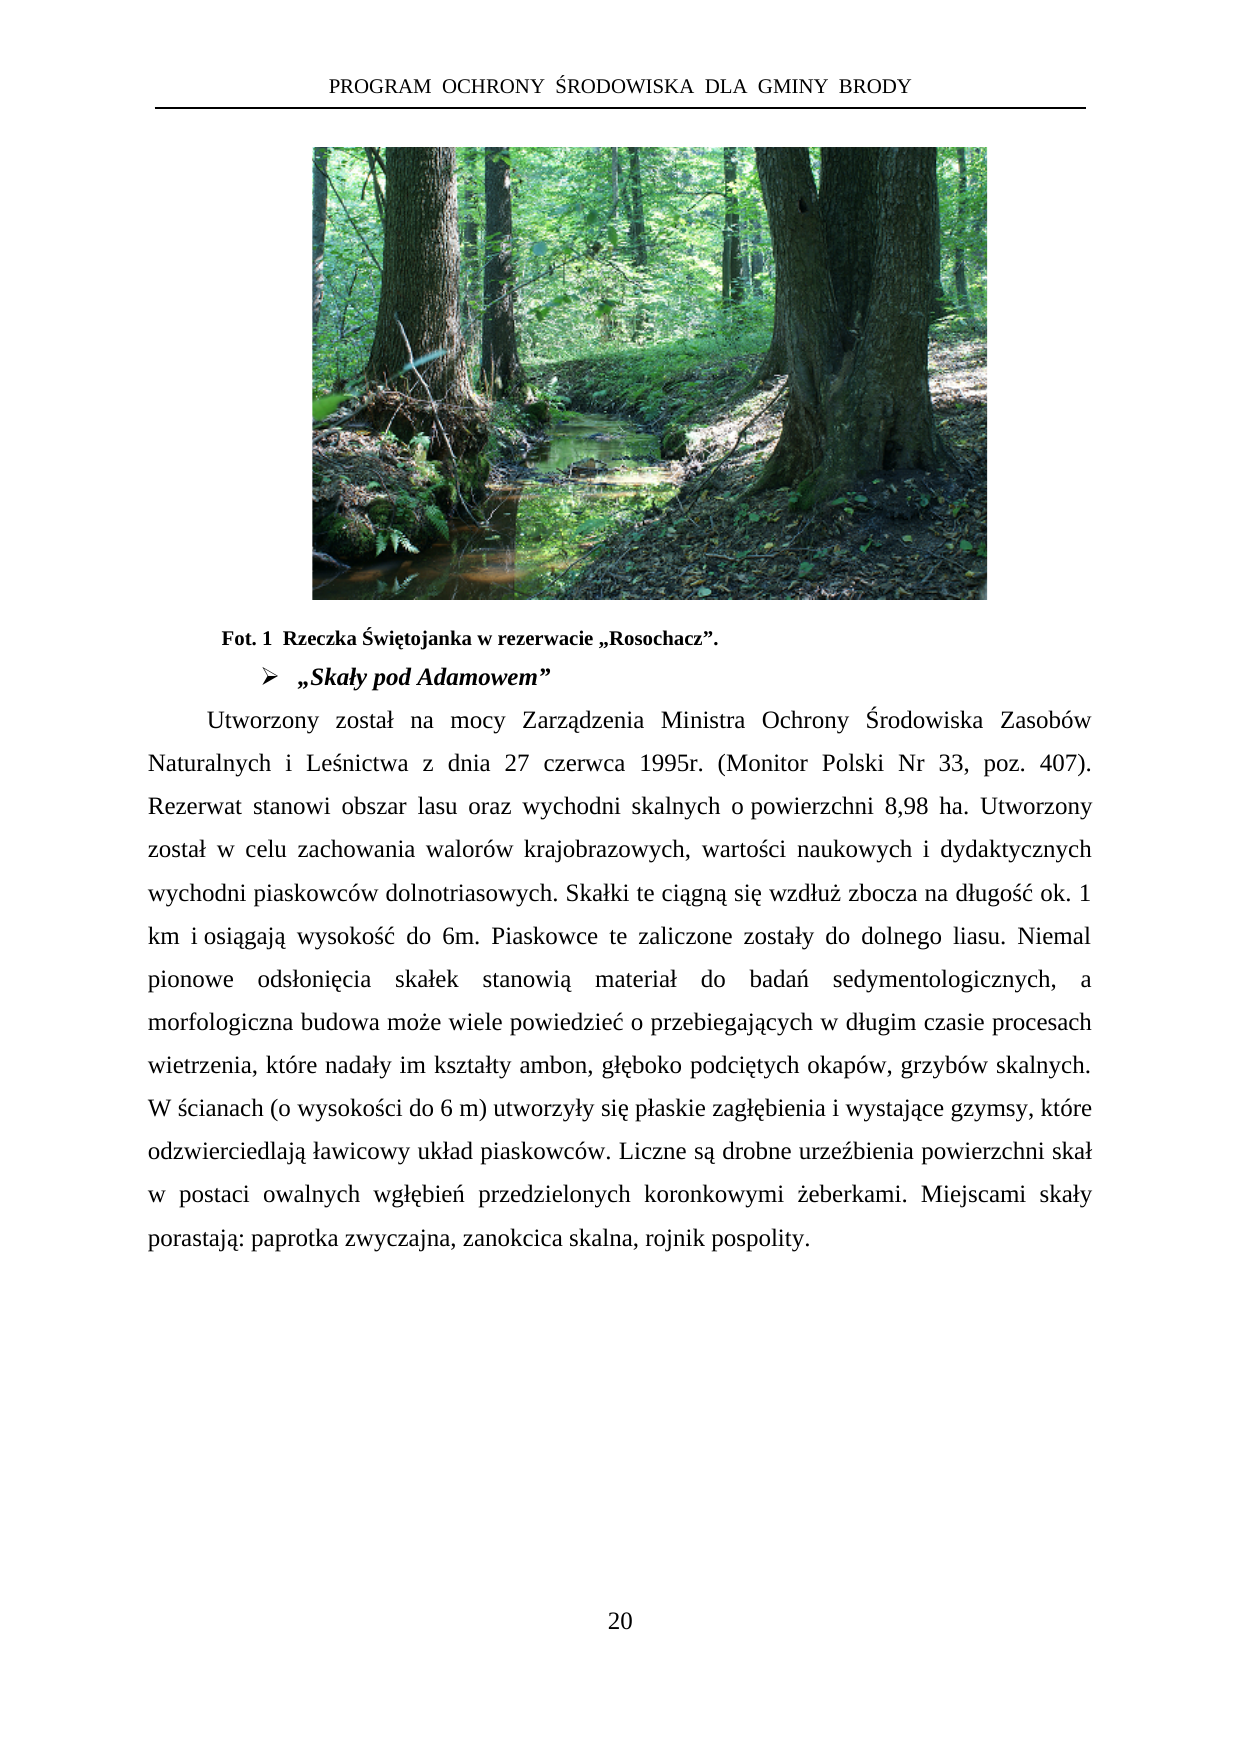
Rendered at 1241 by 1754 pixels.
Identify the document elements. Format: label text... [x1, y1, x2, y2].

text Fot. 1 Rzeczka Świętojanka w rezerwacie „Rosochacz”. [148, 626, 1093, 650]
text Utworzony został na mocy Zarządzenia Ministra Ochrony Środowiska Zasobów Naturalnych i Leśnictwa z dnia 27 czerwca 1995r. (Monitor Polski Nr 33, poz. 407). Rezerwat stanowi obszar lasu oraz wychodni skalnych o powierzchni 8,98 ha. Utworzony został w celu zachowania walorów krajobrazowych, wartości naukowych i dydaktycznych wychodni piaskowców dolnotriasowych. Skałki te ciągną się wzdłuż zbocza na długość ok. 1 km i osiągają wysokość do 6m. Piaskowce te zaliczone zostały do dolnego liasu. Niemal pionowe odsłonięcia skałek stanowią materiał do badań sedymentologicznych, a morfologiczna budowa może wiele powiedzieć o przebiegających w długim czasie procesach wietrzenia, które nadały im kształty ambon, głęboko podciętych okapów, grzybów skalnych. W ścianach (o wysokości do 6 m) utworzyły się płaskie zagłębienia i wystające gzymsy, które odzwierciedlają ławicowy układ piaskowców. Liczne są drobne urzeźbienia powierzchni skał w postaci owalnych wgłębień przedzielonych koronkowymi żeberkami. Miejscami skały porastają: paprotka zwyczajna, zanokcica skalna, rojnik pospolity. [148, 705, 1093, 1251]
list „Skały pod Adamowem” [260, 662, 1093, 691]
